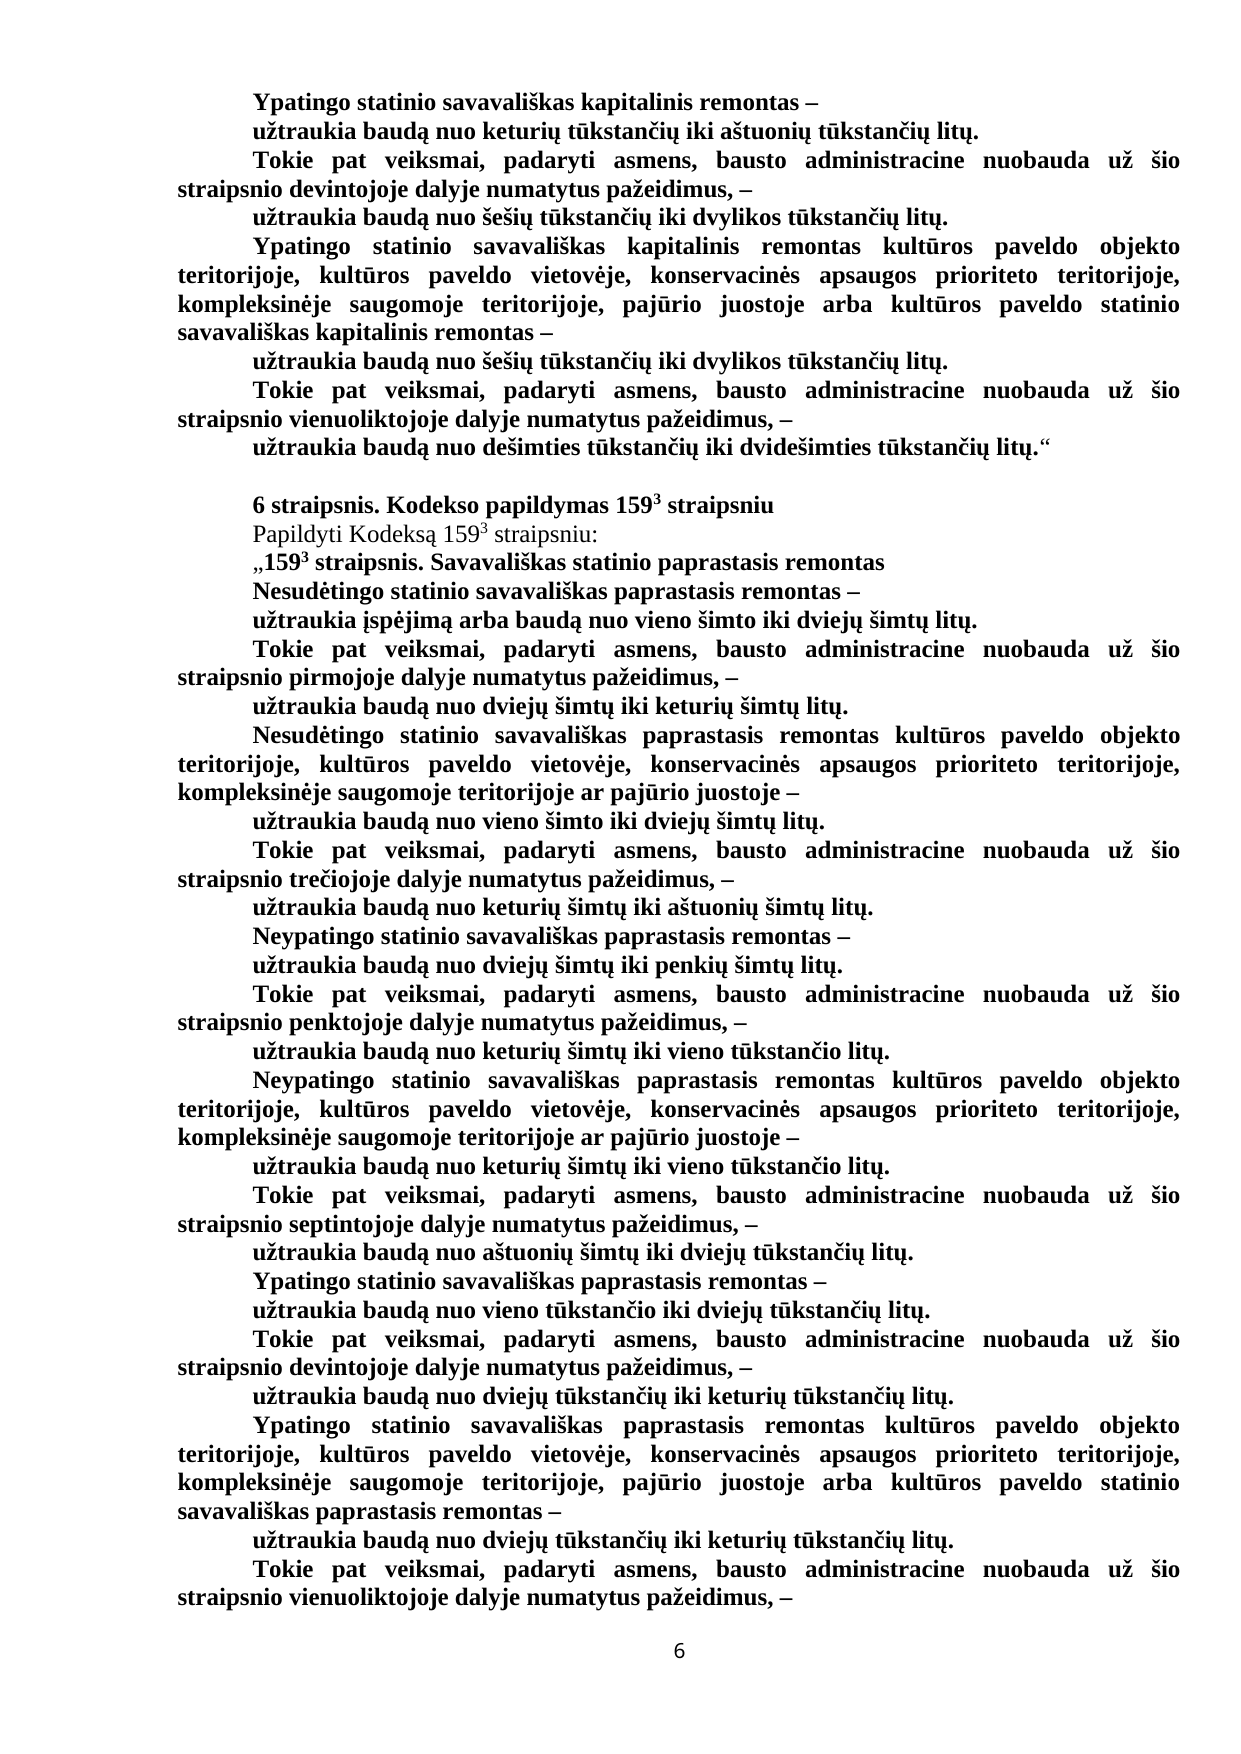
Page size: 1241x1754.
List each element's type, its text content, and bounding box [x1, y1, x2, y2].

text Tokie pat veiksmai, padaryti asmens, bausto administracine nuobauda už šio straipsnio vienuoliktojoje dalyje numatytus pažeidimus, – [177, 1554, 1181, 1611]
text Tokie pat veiksmai, padaryti asmens, bausto administracine nuobauda už šio straipsnio pirmojoje dalyje numatytus pažeidimus, – [177, 634, 1181, 691]
text užtraukia baudą nuo dviejų šimtų iki penkių šimtų litų. [177, 950, 1181, 979]
text užtraukia baudą nuo vieno tūkstančio iki dviejų tūkstančių litų. [177, 1295, 1181, 1324]
text Nesudėtingo statinio savavališkas paprastasis remontas – [177, 576, 1181, 605]
text 6 straipsnis. Kodekso papildymas 1593 straipsniu [177, 490, 1181, 519]
text Tokie pat veiksmai, padaryti asmens, bausto administracine nuobauda už šio straipsnio devintojoje dalyje numatytus pažeidimus, – [177, 1324, 1181, 1381]
text užtraukia baudą nuo šešių tūkstančių iki dvylikos tūkstančių litų. [177, 202, 1181, 231]
text Tokie pat veiksmai, padaryti asmens, bausto administracine nuobauda už šio straipsnio vienuoliktojoje dalyje numatytus pažeidimus, – [177, 375, 1181, 432]
text Nesudėtingo statinio savavališkas paprastasis remontas kultūros paveldo objekto teritorijoje, kultūros paveldo vietovėje, konservacinės apsaugos prioriteto teritorijoje, kompleksinėje saugomoje teritorijoje ar pajūrio juostoje – [177, 720, 1181, 806]
text Ypatingo statinio savavališkas kapitalinis remontas – [177, 87, 1181, 116]
text Tokie pat veiksmai, padaryti asmens, bausto administracine nuobauda už šio straipsnio devintojoje dalyje numatytus pažeidimus, – [177, 145, 1181, 202]
text užtraukia baudą nuo keturių šimtų iki aštuonių šimtų litų. [177, 892, 1181, 921]
text užtraukia baudą nuo aštuonių šimtų iki dviejų tūkstančių litų. [177, 1237, 1181, 1266]
text Neypatingo statinio savavališkas paprastasis remontas kultūros paveldo objekto teritorijoje, kultūros paveldo vietovėje, konservacinės apsaugos prioriteto teritorijoje, kompleksinėje saugomoje teritorijoje ar pajūrio juostoje – [177, 1065, 1181, 1151]
text užtraukia baudą nuo vieno šimto iki dviejų šimtų litų. [177, 806, 1181, 835]
text Ypatingo statinio savavališkas paprastasis remontas kultūros paveldo objekto teritorijoje, kultūros paveldo vietovėje, konservacinės apsaugos prioriteto teritorijoje, kompleksinėje saugomoje teritorijoje, pajūrio juostoje arba kultūros paveldo statinio savavališkas paprastasis remontas – [177, 1410, 1181, 1525]
text užtraukia baudą nuo dešimties tūkstančių iki dvidešimties tūkstančių litų.“ [177, 432, 1181, 461]
text Papildyti Kodeksą 1593 straipsniu: [177, 519, 1181, 547]
text užtraukia baudą nuo dviejų tūkstančių iki keturių tūkstančių litų. [177, 1525, 1181, 1554]
text užtraukia baudą nuo keturių tūkstančių iki aštuonių tūkstančių litų. [177, 116, 1181, 145]
text „1593 straipsnis. Savavališkas statinio paprastasis remontas [177, 547, 1181, 576]
text užtraukia baudą nuo dviejų šimtų iki keturių šimtų litų. [177, 691, 1181, 720]
text užtraukia baudą nuo keturių šimtų iki vieno tūkstančio litų. [177, 1151, 1181, 1180]
text užtraukia baudą nuo šešių tūkstančių iki dvylikos tūkstančių litų. [177, 346, 1181, 375]
text Ypatingo statinio savavališkas kapitalinis remontas kultūros paveldo objekto teritorijoje, kultūros paveldo vietovėje, konservacinės apsaugos prioriteto teritorijoje, kompleksinėje saugomoje teritorijoje, pajūrio juostoje arba kultūros paveldo statinio savavališkas kapitalinis remontas – [177, 231, 1181, 346]
text užtraukia įspėjimą arba baudą nuo vieno šimto iki dviejų šimtų litų. [177, 605, 1181, 634]
text Ypatingo statinio savavališkas paprastasis remontas – [177, 1266, 1181, 1295]
text Tokie pat veiksmai, padaryti asmens, bausto administracine nuobauda už šio straipsnio trečiojoje dalyje numatytus pažeidimus, – [177, 835, 1181, 892]
text užtraukia baudą nuo keturių šimtų iki vieno tūkstančio litų. [177, 1036, 1181, 1065]
text Tokie pat veiksmai, padaryti asmens, bausto administracine nuobauda už šio straipsnio septintojoje dalyje numatytus pažeidimus, – [177, 1180, 1181, 1237]
text Neypatingo statinio savavališkas paprastasis remontas – [177, 921, 1181, 950]
text užtraukia baudą nuo dviejų tūkstančių iki keturių tūkstančių litų. [177, 1381, 1181, 1410]
text Tokie pat veiksmai, padaryti asmens, bausto administracine nuobauda už šio straipsnio penktojoje dalyje numatytus pažeidimus, – [177, 979, 1181, 1036]
